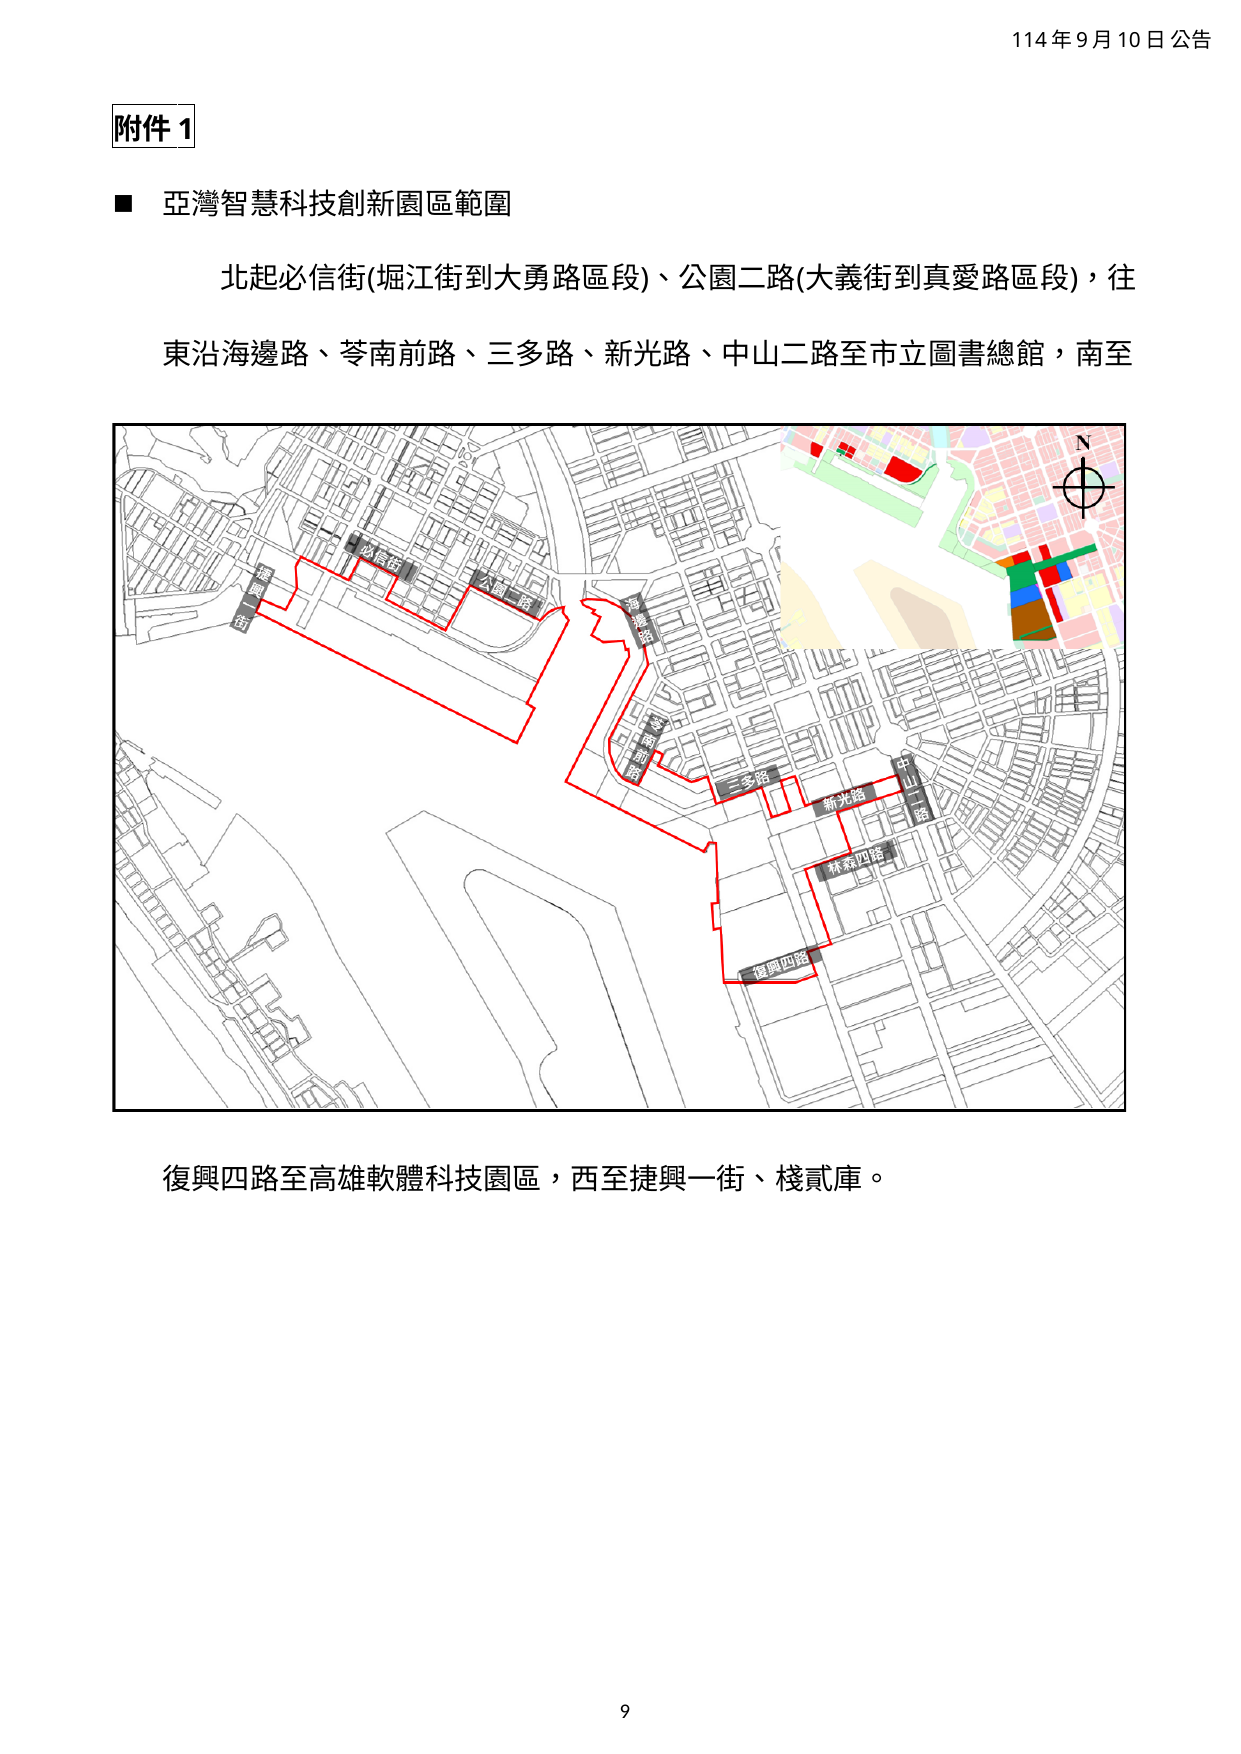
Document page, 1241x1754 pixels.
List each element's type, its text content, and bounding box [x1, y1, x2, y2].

picture [112, 421, 1127, 1112]
list 亞灣智慧科技創新園區範圍 [112, 164, 1137, 239]
list 附件1 [112, 89, 1137, 164]
list 北起必信街(堀江街到大勇路區段)、公園二路(大義街到真愛路區段)，往東沿海邊路、苓南前路、三多路、新光路、中山二路至市立圖書總館，南至復興四路至高雄軟體科技園區，西至捷興一街、棧貳庫。 [162, 239, 1137, 1214]
